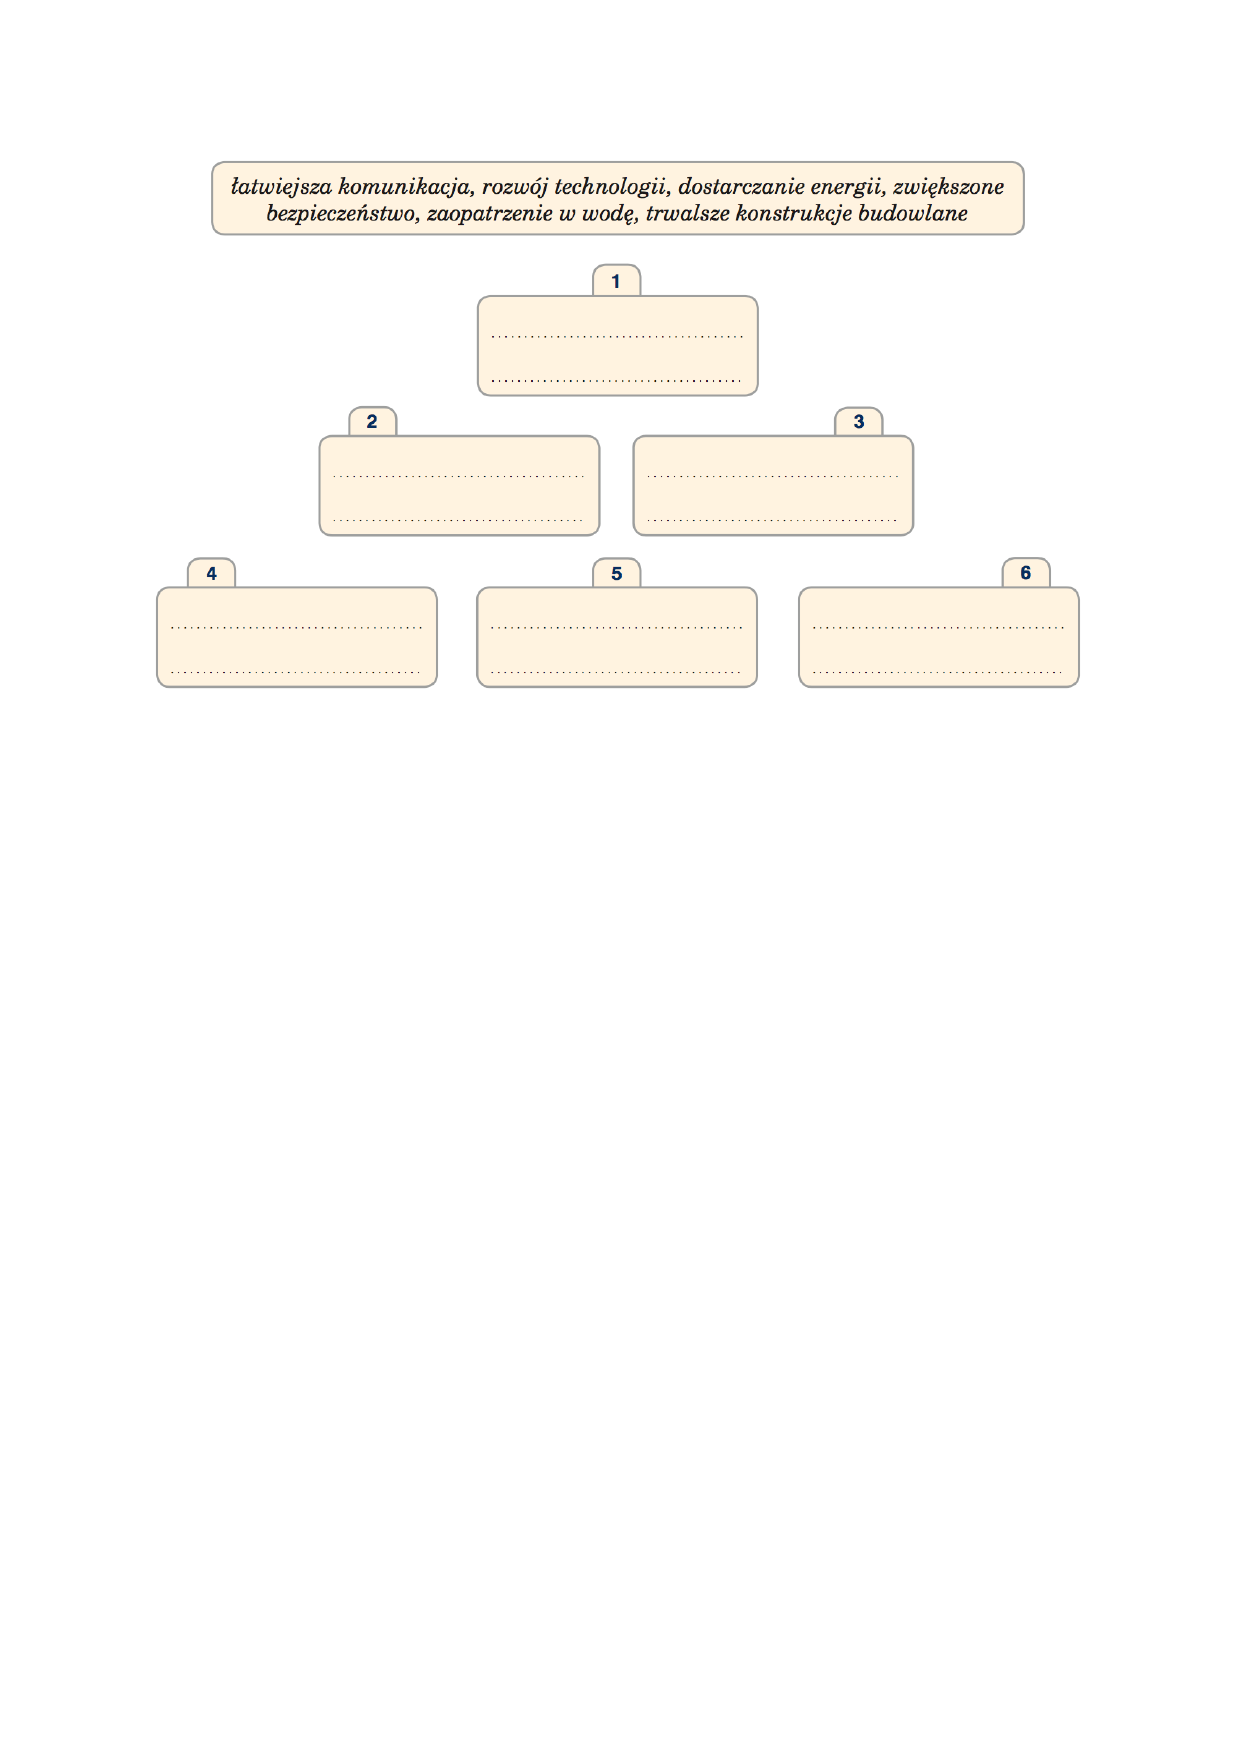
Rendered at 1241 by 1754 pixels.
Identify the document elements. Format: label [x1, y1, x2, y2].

picture [147, 147, 1092, 696]
